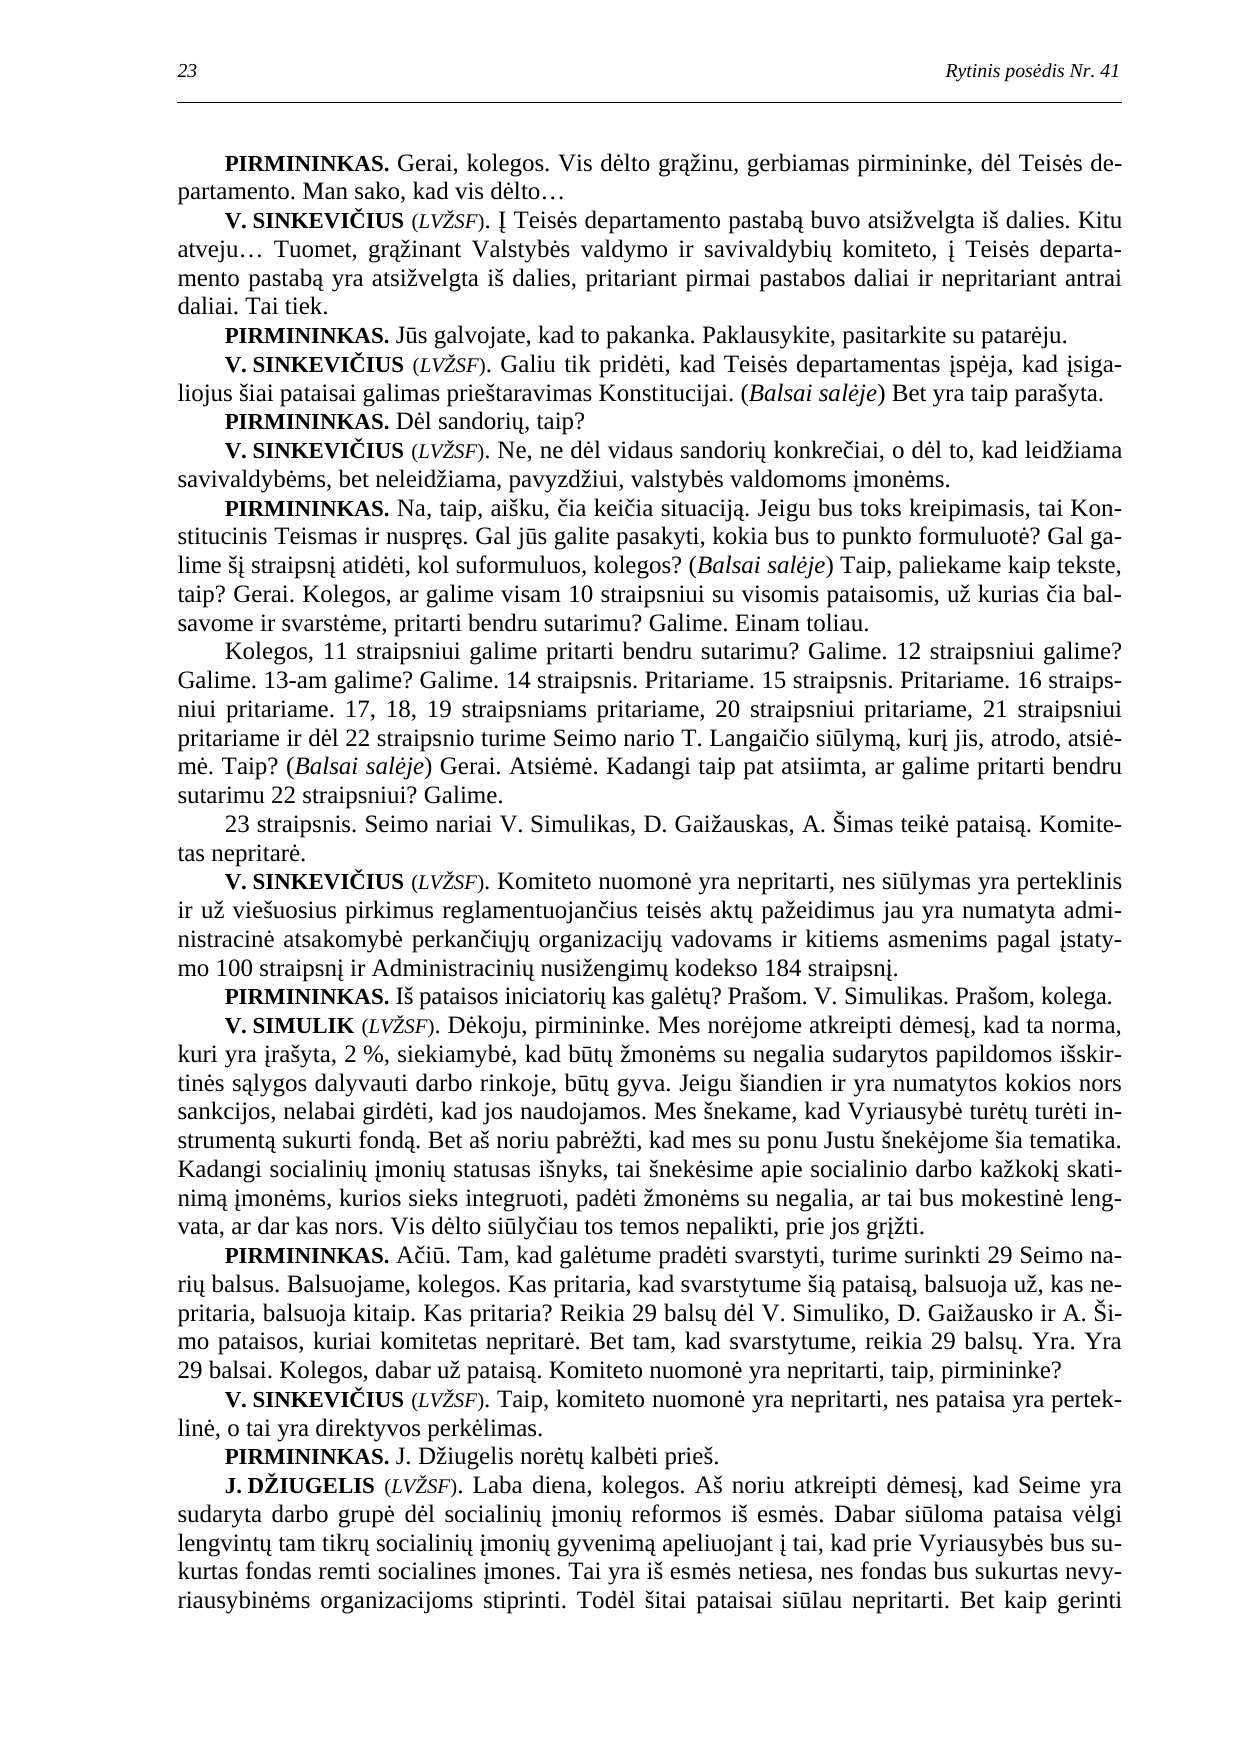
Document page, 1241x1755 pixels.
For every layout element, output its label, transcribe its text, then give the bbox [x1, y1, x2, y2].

text PIRMININKAS. Ačiū. Tam, kad ga­lė­tu­me pra­dė­ti svars­ty­ti, tu­ri­me su­rink­ti 29 Sei­mo na­rių bal­sus. Bal­suo­ja­me, ko­le­gos. Kas pri­ta­ria, kad svars­ty­tu­me šią pa­tai­są, bal­suo­ja už, kas ne­pri­ta­ria, bal­suo­ja ki­taip. Kas pri­ta­ria? Rei­kia 29 bal­sų dėl V. Si­mu­li­ko, D. Gai­žaus­ko ir A. Ši­mo pa­tai­sos, ku­riai ko­mi­te­tas ne­pri­ta­rė. Bet tam, kad svars­ty­tu­me, rei­kia 29 bal­sų. Yra. Yra 29 bal­sai. Ko­le­gos, da­bar už pa­tai­są. Ko­mi­te­to nuo­mo­nė yra ne­pri­tar­ti, taip, pir­mi­nin­ke? [177, 1240, 1122, 1384]
text PIRMININKAS. Ge­rai, ko­le­gos. Vis dėl­to grą­ži­nu, ger­bia­mas pir­mi­nin­ke, dėl Tei­sės de­par­ta­men­to. Man sa­ko, kad vis dėl­to… [177, 148, 1122, 205]
text V. SINKEVIČIUS (LVŽSF). Taip, ko­mi­te­to nuo­mo­nė yra ne­pri­tar­ti, nes pa­tai­sa yra per­tek­li­nė, o tai yra di­rek­ty­vos per­kė­li­mas. [177, 1384, 1122, 1441]
text PIRMININKAS. J. Džiu­ge­lis no­rė­tų kal­bė­ti prieš. [177, 1441, 1122, 1470]
text 23 straips­nis. Sei­mo na­riai V. Si­mu­li­kas, D. Gai­žaus­kas, A. Ši­mas tei­kė pa­tai­są. Ko­mi­te­tas ne­pri­ta­rė. [177, 809, 1122, 866]
text V. SINKEVIČIUS (LVŽSF). Ne, ne dėl vi­daus san­do­rių kon­kre­čiai, o dėl to, kad lei­džia­ma sa­vi­val­dy­bėms, bet ne­lei­džia­ma, pa­vyz­džiui, vals­ty­bės val­do­moms įmo­nėms. [177, 435, 1122, 493]
text PIRMININKAS. Na, taip, aiš­ku, čia kei­čia si­tu­a­ci­ją. Jei­gu bus toks krei­pi­ma­sis, tai Kon­sti­tu­ci­nis Teis­mas ir nu­spręs. Gal jūs ga­li­te pa­sa­ky­ti, ko­kia bus to punk­to for­mu­luo­tė? Gal ga­li­me šį straips­nį ati­dė­ti, kol su­for­mu­luos, ko­le­gos? (Bal­sai sa­lė­je) Taip, pa­lie­ka­me kaip teks­te, taip? Ge­rai. Ko­le­gos, ar ga­li­me vi­sam 10 straips­niui su vi­so­mis pa­tai­so­mis, už ku­rias čia bal­sa­vo­me ir svars­tė­me, pri­tar­ti ben­dru su­ta­ri­mu? Ga­li­me. Ei­nam to­liau. [177, 493, 1122, 636]
text PIRMININKAS. Iš pa­tai­sos ini­cia­to­rių kas ga­lė­tų? Pra­šom. V. Si­mu­li­kas. Pra­šom, ko­le­ga. [177, 981, 1122, 1010]
text J. DŽIUGELIS (LVŽSF). La­ba die­na, ko­le­gos. Aš no­riu at­kreip­ti dė­me­sį, kad Sei­me yra su­da­ry­ta dar­bo gru­pė dėl so­cia­li­nių įmo­nių re­for­mos iš es­mės. Da­bar siū­lo­ma pa­tai­sa vėl­gi leng­vin­tų tam tik­rų so­cia­li­nių įmo­nių gy­ve­ni­mą ape­liuo­jant į tai, kad prie Vy­riau­sy­bės bus su­kur­tas fon­das rem­ti so­cia­li­nes įmo­nes. Tai yra iš es­mės ne­tie­sa, nes fon­das bus su­kur­tas ne­vy­riau­sy­bi­nėms or­ga­ni­za­ci­joms stip­rin­ti. To­dėl ši­tai pa­tai­sai siū­lau ne­pri­tar­ti. Bet kaip ge­rin­ti [177, 1470, 1122, 1614]
text PIRMININKAS. Dėl san­do­rių, taip? [177, 406, 1122, 435]
text V. SINKEVIČIUS (LVŽSF). Ko­mi­te­to nuo­mo­nė yra ne­pri­tar­ti, nes siū­ly­mas yra per­tek­li­nis ir už vie­šuo­sius pir­ki­mus reg­la­men­tuo­jan­čius tei­sės ak­tų pa­žei­di­mus jau yra nu­ma­ty­ta ad­mi­nist­ra­ci­nė at­sa­ko­my­bė per­kan­čių­jų or­ga­ni­za­ci­jų va­do­vams ir ki­tiems as­me­nims pa­gal įsta­ty­mo 100 straips­nį ir Ad­mi­nist­ra­ci­nių nu­si­žen­gi­mų ko­dek­so 184 straips­nį. [177, 866, 1122, 981]
text PIRMININKAS. Jūs gal­vo­ja­te, kad to pa­kan­ka. Pa­klau­sy­ki­te, pa­si­tar­ki­te su pa­ta­rė­ju. [177, 320, 1122, 349]
text V. SINKEVIČIUS (LVŽSF). Ga­liu tik pri­dė­ti, kad Tei­sės de­par­ta­men­tas įspė­ja, kad įsi­ga­lio­jus šiai pa­tai­sai ga­li­mas prieš­ta­ra­vi­mas Kon­sti­tu­ci­jai. (Bal­sai sa­lė­je) Bet yra taip pa­ra­šy­ta. [177, 349, 1122, 406]
text V. SIMULIK (LVŽSF). Dė­ko­ju, pir­mi­nin­ke. Mes no­rė­jo­me at­kreip­ti dė­me­sį, kad ta nor­ma, ku­ri yra įra­šy­ta, 2 %, sie­kia­my­bė, kad bū­tų žmo­nėms su ne­ga­lia su­da­ry­tos pa­pil­do­mos iš­skir­ti­nės są­ly­gos da­ly­vau­ti dar­bo rin­ko­je, bū­tų gy­va. Jei­gu šian­dien ir yra nu­ma­ty­tos ko­kios nors sank­ci­jos, ne­la­bai gir­dė­ti, kad jos nau­do­ja­mos. Mes šne­ka­me, kad Vy­riau­sy­bė tu­rė­tų turėti in­stru­men­tą su­kur­ti fon­dą. Bet aš no­riu pa­brėž­ti, kad mes su po­nu Jus­tu šne­kė­jo­me šia te­ma­ti­ka. Ka­dan­gi so­cia­li­nių įmo­nių sta­tu­sas iš­nyks, tai šne­kė­si­me apie so­cia­li­nio dar­bo kaž­ko­kį ska­ti­ni­mą įmo­nėms, ku­rios sieks in­teg­ruo­ti, pa­dė­ti žmo­nėms su ne­ga­lia, ar tai bus mo­kes­ti­nė leng­va­ta, ar dar kas nors. Vis dėl­to siū­ly­čiau tos te­mos ne­pa­lik­ti, prie jos grįž­ti. [177, 1010, 1122, 1240]
text V. SINKEVIČIUS (LVŽSF). Į Tei­sės de­par­ta­men­to pa­sta­bą bu­vo at­si­žvelg­ta iš da­lies. Ki­tu at­ve­ju… Tuo­met, grą­ži­nant Vals­ty­bės val­dy­mo ir sa­vi­val­dy­bių ko­mi­te­to, į Tei­sės de­par­ta­men­to pa­sta­bą yra at­si­žvelg­ta iš da­lies, pri­ta­riant pir­mai pa­sta­bos da­liai ir ne­pri­ta­riant ant­rai da­liai. Tai tiek. [177, 205, 1122, 320]
text Ko­le­gos, 11 straips­niui ga­li­me pri­tar­ti ben­dru su­ta­ri­mu? Ga­li­me. 12 straips­niui ga­li­me? Ga­li­me. 13-am ga­li­me? Ga­li­me. 14 straips­nis. Pri­ta­ria­me. 15 straips­nis. Pri­ta­ria­me. 16 strai­p­s­niui pri­ta­ria­me. 17, 18, 19 straips­niams pri­ta­ria­me, 20 straips­niui pri­ta­ria­me, 21 straips­niui pri­ta­ria­me ir dėl 22 straips­nio tu­ri­me Sei­mo na­rio T. Lan­gai­čio siū­ly­mą, ku­rį jis, at­ro­do, at­si­ė­mė. Taip? (Bal­sai sa­lė­je) Ge­rai. At­si­ė­mė. Ka­dan­gi taip pat at­si­im­ta, ar ga­li­me pri­tar­ti ben­dru su­ta­ri­mu 22 straips­niui? Ga­li­me. [177, 636, 1122, 809]
